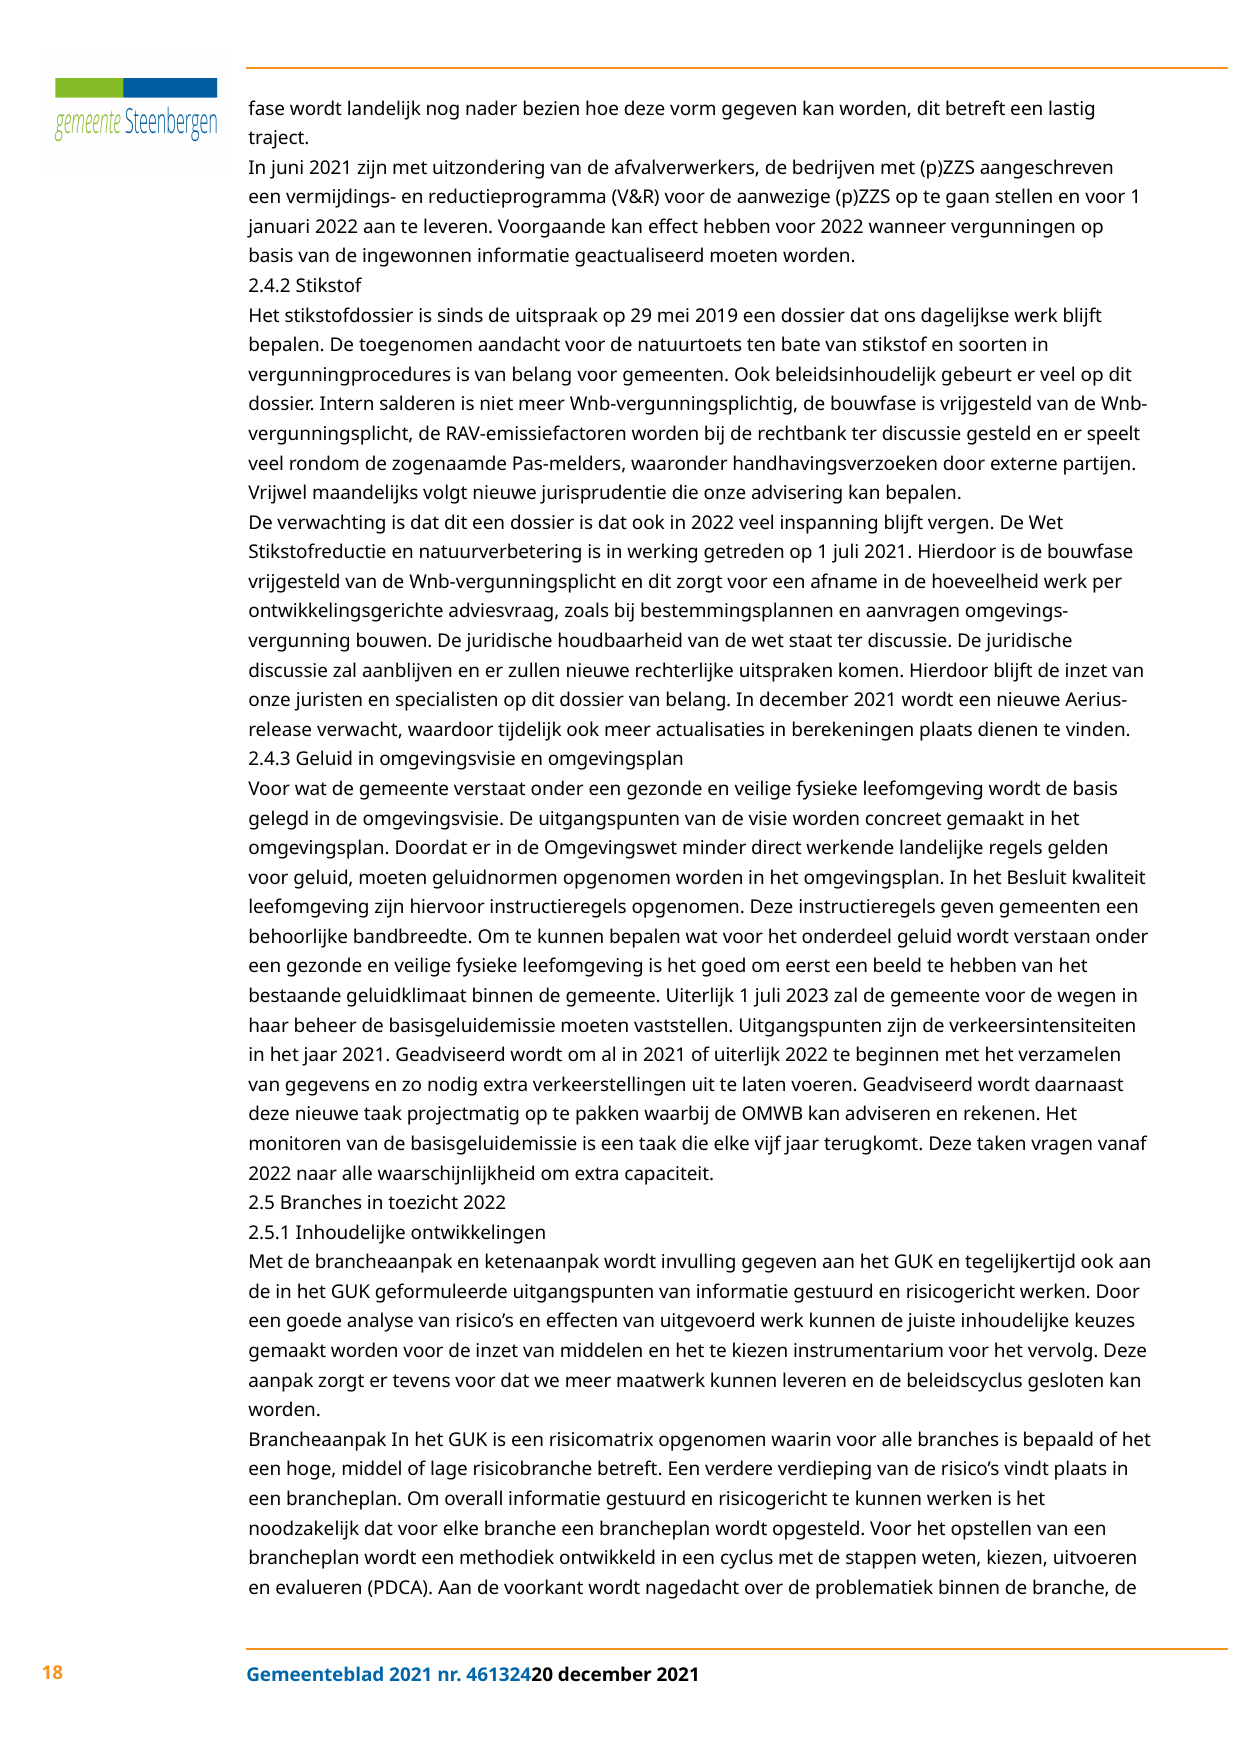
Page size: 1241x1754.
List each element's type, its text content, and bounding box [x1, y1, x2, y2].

text 2.4.2 Stikstof [248, 272, 1152, 298]
text 2.5 Branches in toezicht 2022 [248, 1189, 1152, 1215]
text Brancheaanpak In het GUK is een risicomatrix opgenomen waarin voor alle branches is bepaald of het een hoge, middel of lage risicobranche betreft. Een verdere verdieping van de risico’s vindt plaats in een brancheplan. Om overall informatie gestuurd en risicogericht te kunnen werken is het noodzakelijk dat voor elke branche een brancheplan wordt opgesteld. Voor het opstellen van een brancheplan wordt een methodiek ontwikkeld in een cyclus met de stappen weten, kiezen, uitvoeren en evalueren (PDCA). Aan de voorkant wordt nagedacht over de problematiek binnen de branche, de [248, 1426, 1152, 1600]
text Met de brancheaanpak en ketenaanpak wordt invulling gegeven aan het GUK en tegelijkertijd ook aan de in het GUK geformuleerde uitgangspunten van informatie gestuurd en risicogericht werken. Door een goede analyse van risico’s en effecten van uitgevoerd werk kunnen de juiste inhoudelijke keuzes gemaakt worden voor de inzet van middelen en het te kiezen instrumentarium voor het vervolg. Deze aanpak zorgt er tevens voor dat we meer maatwerk kunnen leveren en de beleidscyclus gesloten kan worden. [248, 1248, 1152, 1422]
text Het stikstofdossier is sinds de uitspraak op 29 mei 2019 een dossier dat ons dagelijkse werk blijft bepalen. De toegenomen aandacht voor de natuurtoets ten bate van stikstof en soorten in vergunningprocedures is van belang voor gemeenten. Ook beleidsinhoudelijk gebeurt er veel op dit dossier. Intern salderen is niet meer Wnb-vergunningsplichtig, de bouwfase is vrijgesteld van de Wnb-vergunningsplicht, de RAV-emissiefactoren worden bij de rechtbank ter discussie gesteld en er speelt veel rondom de zogenaamde Pas-melders, waaronder handhavingsverzoeken door externe partijen. Vrijwel maandelijks volgt nieuwe jurisprudentie die onze advisering kan bepalen. [248, 302, 1152, 505]
text In juni 2021 zijn met uitzondering van de afvalverwerkers, de bedrijven met (p)ZZS aangeschreven een vermijdings- en reductieprogramma (V&R) voor de aanwezige (p)ZZS op te gaan stellen en voor 1 januari 2022 aan te leveren. Voorgaande kan effect hebben voor 2022 wanneer vergunningen op basis van de ingewonnen informatie geactualiseerd moeten worden. [248, 154, 1152, 268]
text 2.5.1 Inhoudelijke ontwikkelingen [248, 1219, 1152, 1245]
text fase wordt landelijk nog nader bezien hoe deze vorm gegeven kan worden, dit betreft een lastig traject. [248, 95, 1152, 150]
text De verwachting is dat dit een dossier is dat ook in 2022 veel inspanning blijft vergen. De Wet Stikstofreductie en natuurverbetering is in werking getreden op 1 juli 2021. Hierdoor is de bouwfase vrijgesteld van de Wnb-vergunningsplicht en dit zorgt voor een afname in de hoeveelheid werk per ontwikkelingsgerichte adviesvraag, zoals bij bestemmingsplannen en aanvragen omgevings-vergunning bouwen. De juridische houdbaarheid van de wet staat ter discussie. De juridische discussie zal aanblijven en er zullen nieuwe rechterlijke uitspraken komen. Hierdoor blijft de inzet van onze juristen en specialisten op dit dossier van belang. In december 2021 wordt een nieuwe Aerius-release verwacht, waardoor tijdelijk ook meer actualisaties in berekeningen plaats dienen te vinden. [248, 509, 1152, 742]
text 2.4.3 Geluid in omgevingsvisie en omgevingsplan [248, 746, 1152, 771]
picture [41, 47, 231, 172]
text Voor wat de gemeente verstaat onder een gezonde en veilige fysieke leefomgeving wordt de basis gelegd in de omgevingsvisie. De uitgangspunten van de visie worden concreet gemaakt in het omgevingsplan. Doordat er in de Omgevingswet minder direct werkende landelijke regels gelden voor geluid, moeten geluidnormen opgenomen worden in het omgevingsplan. In het Besluit kwaliteit leefomgeving zijn hiervoor instructieregels opgenomen. Deze instructieregels geven gemeenten een behoorlijke bandbreedte. Om te kunnen bepalen wat voor het onderdeel geluid wordt verstaan onder een gezonde en veilige fysieke leefomgeving is het goed om eerst een beeld te hebben van het bestaande geluidklimaat binnen de gemeente. Uiterlijk 1 juli 2023 zal de gemeente voor de wegen in haar beheer de basisgeluidemissie moeten vaststellen. Uitgangspunten zijn de verkeersintensiteiten in het jaar 2021. Geadviseerd wordt om al in 2021 of uiterlijk 2022 te beginnen met het verzamelen van gegevens en zo nodig extra verkeerstellingen uit te laten voeren. Geadviseerd wordt daarnaast deze nieuwe taak projectmatig op te pakken waarbij de OMWB kan adviseren en rekenen. Het monitoren van de basisgeluidemissie is een taak die elke vijf jaar terugkomt. Deze taken vragen vanaf 2022 naar alle waarschijnlijkheid om extra capaciteit. [248, 775, 1152, 1186]
